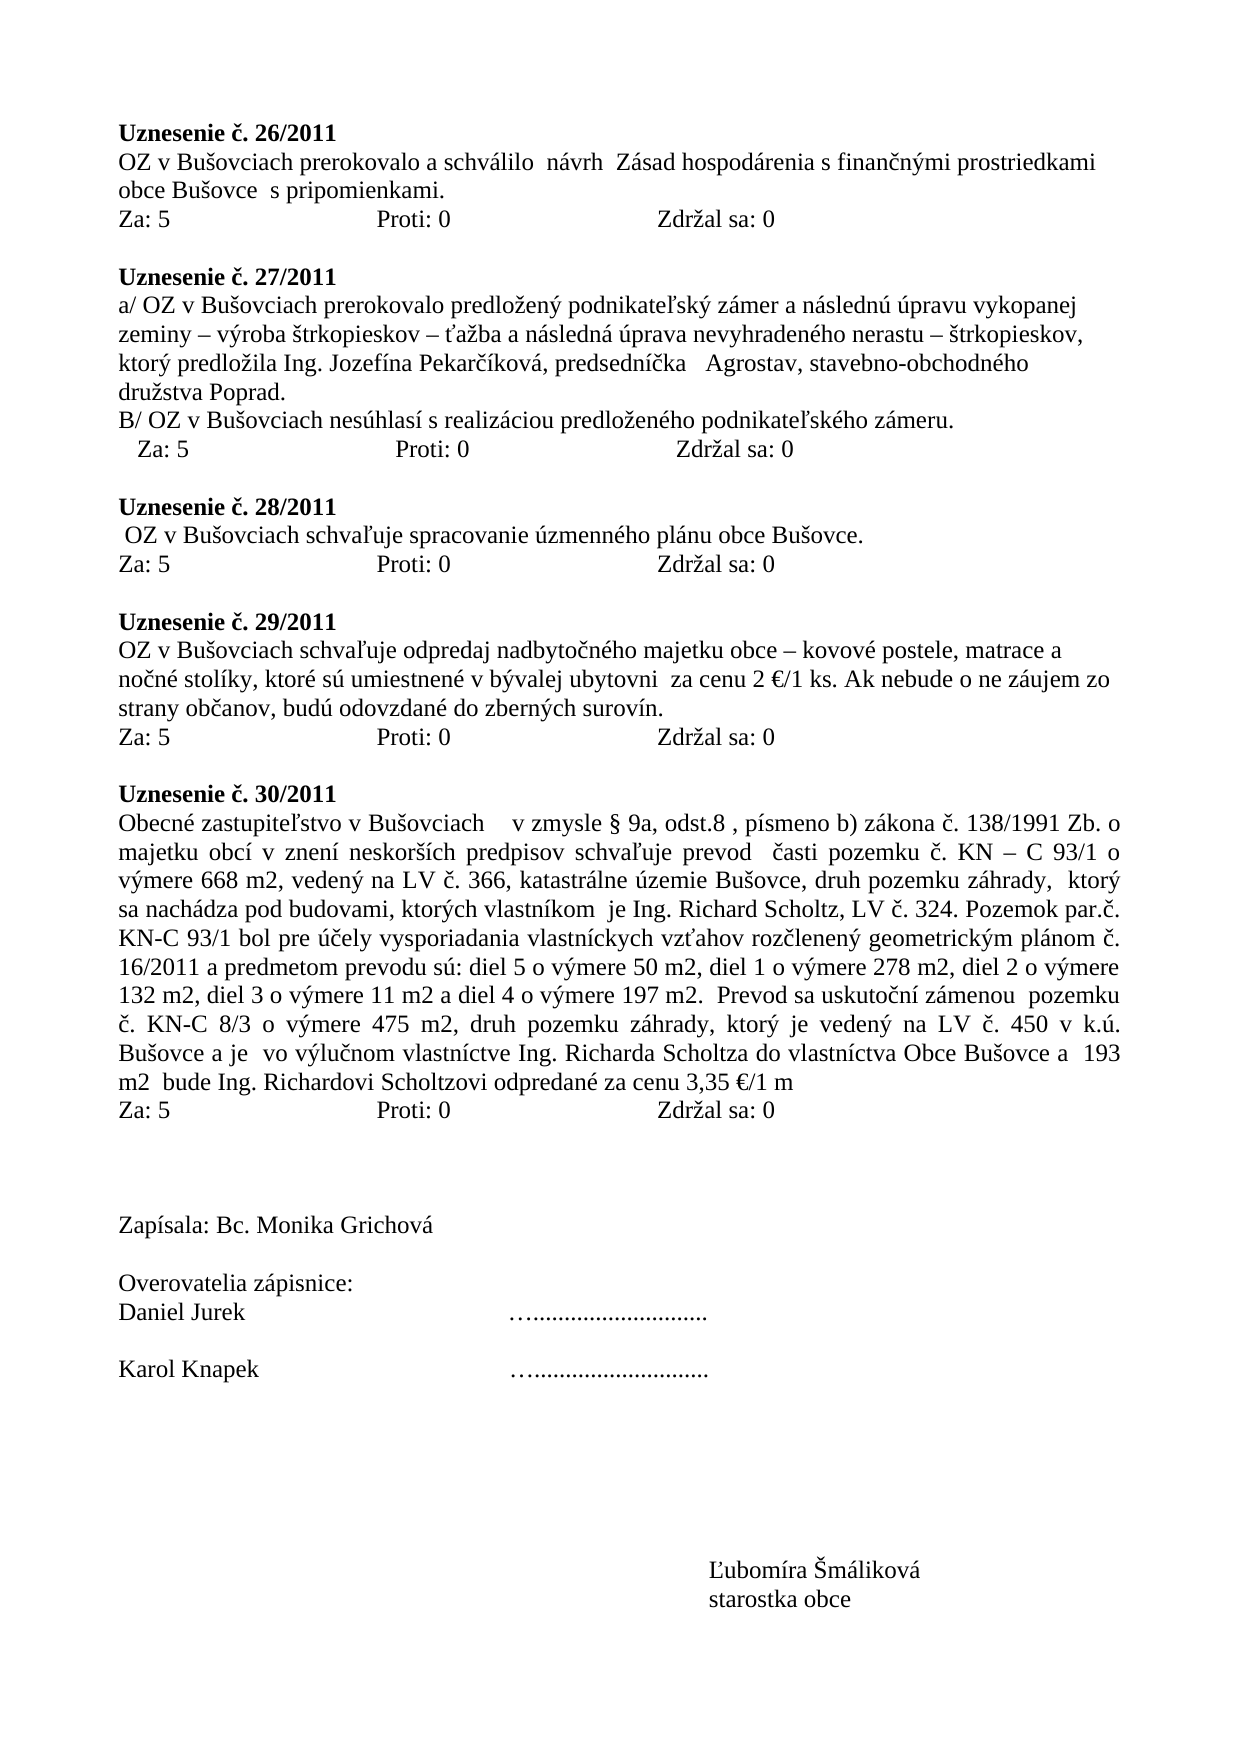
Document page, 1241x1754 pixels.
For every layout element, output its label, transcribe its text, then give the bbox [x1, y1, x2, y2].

text Za: 5 Proti: 0 Zdržal sa: 0 [118, 549, 1122, 578]
text OZ v Bušovciach prerokovalo a schválilo návrh Zásad hospodárenia s finančnými prostriedkami obce Bušovce s pripomienkami. [118, 147, 1122, 204]
text Karol Knapek …............................ [118, 1354, 1122, 1383]
text Obecné zastupiteľstvo v Bušovciach v zmysle § 9a, odst.8 , písmeno b) zákona č. 138/1991 Zb. o majetku obcí v znení neskorších predpisov schvaľuje prevod časti pozemku č. KN – C 93/1 o výmere 668 m2, vedený na LV č. 366, katastrálne územie Bušovce, druh pozemku záhrady, ktorý sa nachádza pod budovami, ktorých vlastníkom je Ing. Richard Scholtz, LV č. 324. Pozemok par.č. KN-C 93/1 bol pre účely vysporiadania vlastníckych vzťahov rozčlenený geometrickým plánom č. 16/2011 a predmetom prevodu sú: diel 5 o výmere 50 m2, diel 1 o výmere 278 m2, diel 2 o výmere 132 m2, diel 3 o výmere 11 m2 a diel 4 o výmere 197 m2. Prevod sa uskutoční zámenou pozemku č. KN-C 8/3 o výmere 475 m2, druh pozemku záhrady, ktorý je vedený na LV č. 450 v k.ú. Bušovce a je vo výlučnom vlastníctve Ing. Richarda Scholtza do vlastníctva Obce Bušovce a 193 m2 bude Ing. Richardovi Scholtzovi odpredané za cenu 3,35 €/1 m [118, 808, 1122, 1096]
text Zapísala: Bc. Monika Grichová [118, 1211, 1122, 1239]
text starostka obce [118, 1584, 1122, 1613]
text Overovatelia zápisnice: [118, 1268, 1122, 1297]
text Za: 5 Proti: 0 Zdržal sa: 0 [118, 434, 1122, 463]
text B/ OZ v Bušovciach nesúhlasí s realizáciou predloženého podnikateľského zámeru. [118, 406, 1122, 434]
text Uznesenie č. 29/2011 [118, 607, 1122, 636]
text a/ OZ v Bušovciach prerokovalo predložený podnikateľský zámer a následnú úpravu vykopanej zeminy – výroba štrkopieskov – ťažba a následná úprava nevyhradeného nerastu – štrkopieskov, ktorý predložila Ing. Jozefína Pekarčíková, predsedníčka Agrostav, stavebno-obchodného družstva Poprad. [118, 291, 1122, 406]
text OZ v Bušovciach schvaľuje odpredaj nadbytočného majetku obce – kovové postele, matrace a nočné stolíky, ktoré sú umiestnené v bývalej ubytovni za cenu 2 €/1 ks. Ak nebude o ne záujem zo strany občanov, budú odovzdané do zberných surovín. [118, 636, 1122, 722]
text Uznesenie č. 28/2011 [118, 492, 1122, 521]
text Uznesenie č. 30/2011 [118, 779, 1122, 808]
text Uznesenie č. 27/2011 [118, 262, 1122, 291]
text Ľubomíra Šmáliková [118, 1556, 1122, 1584]
text Za: 5 Proti: 0 Zdržal sa: 0 [118, 1096, 1122, 1124]
text OZ v Bušovciach schvaľuje spracovanie úzmenného plánu obce Bušovce. [118, 521, 1122, 549]
text Za: 5 Proti: 0 Zdržal sa: 0 [118, 204, 1122, 233]
text Uznesenie č. 26/2011 [118, 118, 1122, 147]
text Za: 5 Proti: 0 Zdržal sa: 0 [118, 722, 1122, 751]
text Daniel Jurek …............................ [118, 1297, 1122, 1326]
